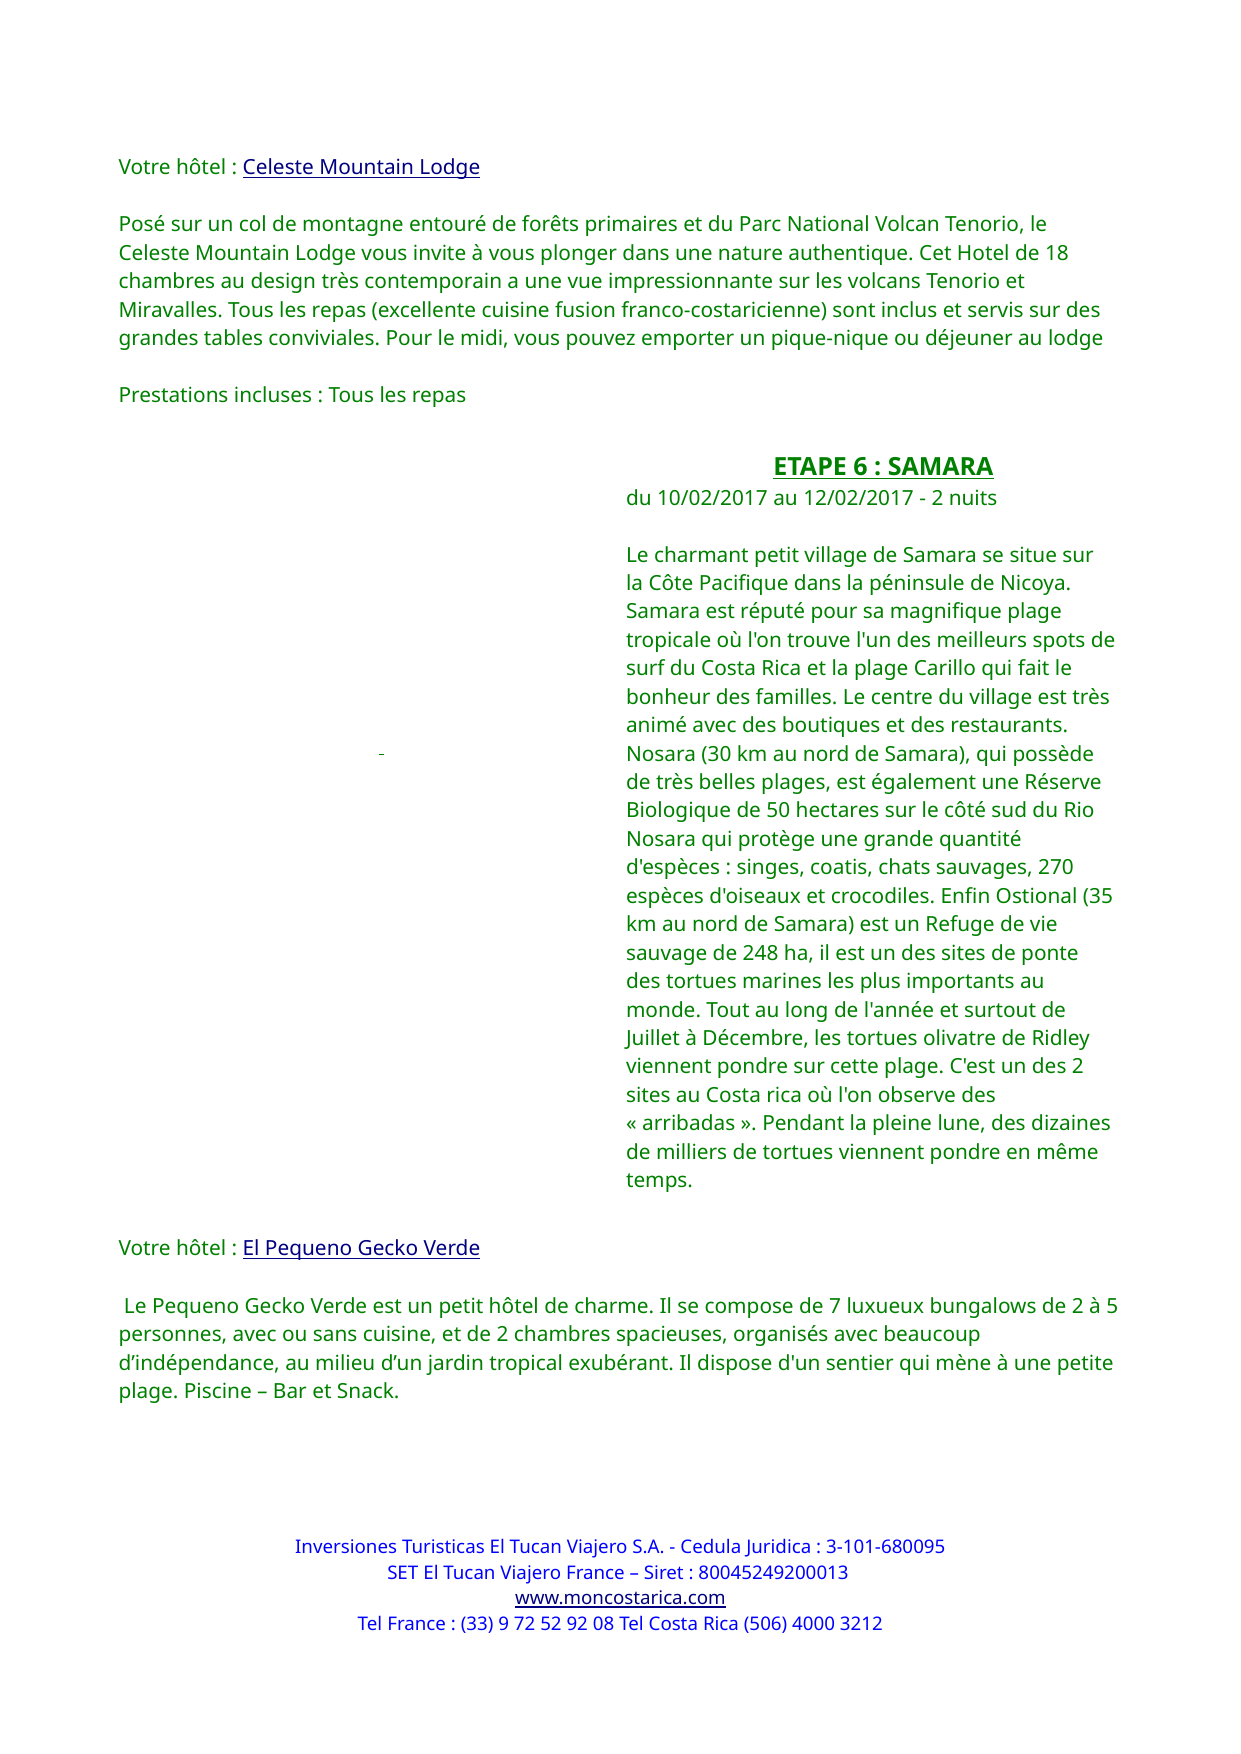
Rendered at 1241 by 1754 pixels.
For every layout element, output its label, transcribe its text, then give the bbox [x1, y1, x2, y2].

text Votre hôtel : Celeste Mountain Lodge [118, 152, 1122, 181]
table_header [118, 443, 620, 1199]
table_header ETAPE 6 : SAMARA du 10/02/2017 au 12/02/2017 - 2 nuits Le charmant petit village de Samara se situe sur la Côte Pacifique dans la péninsule de Nicoya. Samara est réputé pour sa magnifique plage tropicale où l'on trouve l'un des meilleurs spots de surf du Costa Rica et la plage Carillo qui fait le bonheur des familles. Le centre du village est très animé avec des boutiques et des restaurants. Nosara (30 km au nord de Samara), qui possède de très belles plages, est également une Réserve Biologique de 50 hectares sur le côté sud du Rio Nosara qui protège une grande quantité d'espèces : singes, coatis, chats sauvages, 270 espèces d'oiseaux et crocodiles. Enfin Ostional (35 km au nord de Samara) est un Refuge de vie sauvage de 248 ha, il est un des sites de ponte des tortues marines les plus importants au monde. Tout au long de l'année et surtout de Juillet à Décembre, les tortues olivatre de Ridley viennent pondre sur cette plage. C'est un des 2 sites au Costa rica où l'on observe des « arribadas ». Pendant la pleine lune, des dizaines de milliers de tortues viennent pondre en même temps. [620, 443, 1122, 1199]
text Posé sur un col de montagne entouré de forêts primaires et du Parc National Volcan Tenorio, le Celeste Mountain Lodge vous invite à vous plonger dans une nature authentique. Cet Hotel de 18 chambres au design très contemporain a une vue impressionnante sur les volcans Tenorio et Miravalles. Tous les repas (excellente cuisine fusion franco-costaricienne) sont inclus et servis sur des grandes tables conviviales. Pour le midi, vous pouvez emporter un pique-nique ou déjeuner au lodge [118, 209, 1122, 352]
text Le Pequeno Gecko Verde est un petit hôtel de charme. Il se compose de 7 luxueux bungalows de 2 à 5 personnes, avec ou sans cuisine, et de 2 chambres spacieuses, organisés avec beaucoup d’indépendance, au milieu d’un jardin tropical exubérant. Il dispose d'un sentier qui mène à une petite plage. Piscine – Bar et Snack. [118, 1291, 1122, 1404]
text Votre hôtel : El Pequeno Gecko Verde [118, 1233, 1122, 1262]
text Prestations incluses : Tous les repas [118, 381, 1122, 409]
